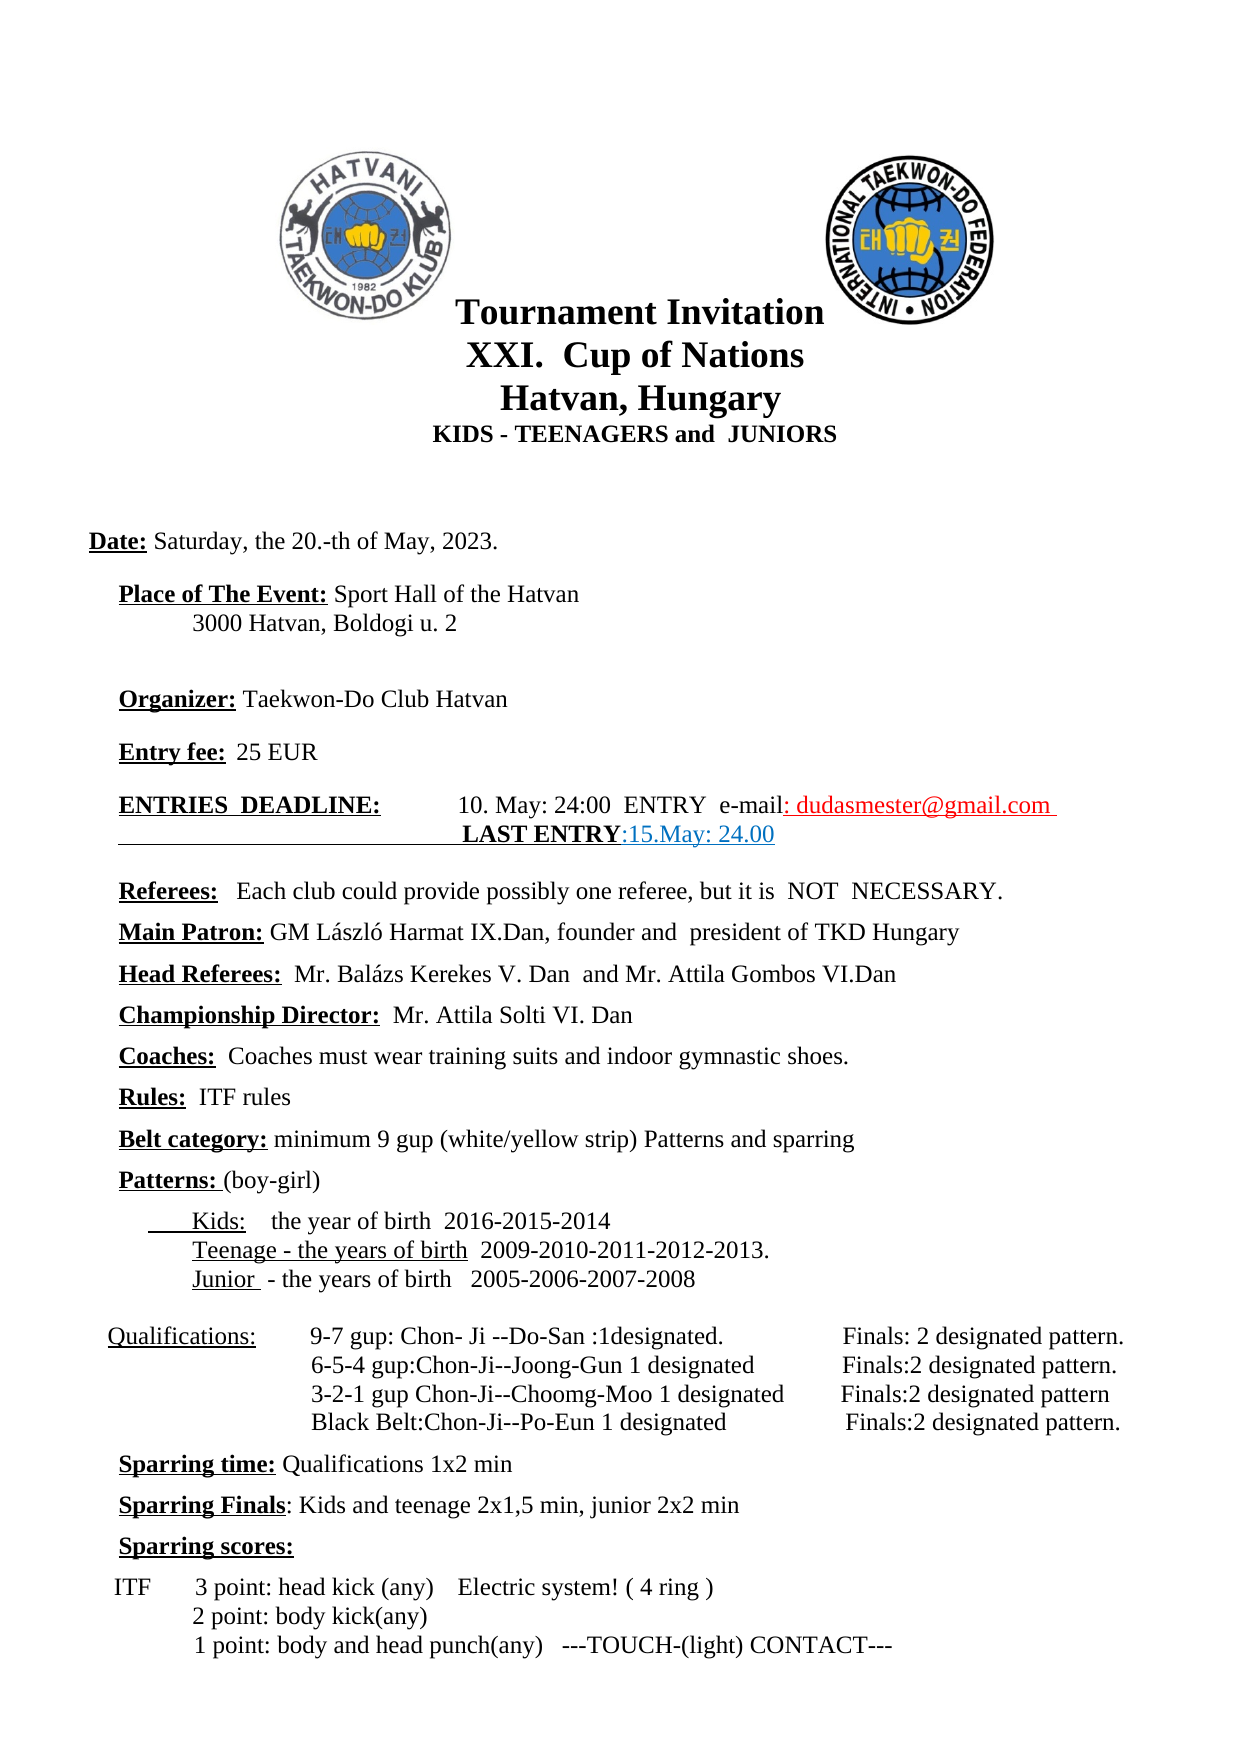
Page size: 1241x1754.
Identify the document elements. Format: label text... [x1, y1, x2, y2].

text Championship Director: Mr. Attila Solti VI. Dan [118, 1000, 1181, 1029]
text Patterns: (boy-girl) [118, 1165, 1181, 1194]
text Belt category: minimum 9 gup (white/yellow strip) Patterns and sparring [118, 1124, 1181, 1152]
text 2 point: body kick(any) [118, 1601, 1181, 1630]
subtitle Hatvan, Hungary [89, 376, 1192, 419]
text 1 point: body and head punch(any) ---TOUCH-(light) CONTACT--- [89, 1630, 1181, 1659]
text ITF 3 point: head kick (any) Electric system! ( 4 ring ) [89, 1572, 1181, 1601]
text 3000 Hatvan, Boldogi u. 2 [118, 608, 1181, 636]
text LAST ENTRY:15.May: 24.00 [118, 819, 1181, 847]
text Coaches: Coaches must wear training suits and indoor gymnastic shoes. [118, 1041, 1181, 1070]
text Sparring time: Qualifications 1x2 min [118, 1449, 1181, 1477]
picture [824, 154, 995, 325]
text Organizer: Taekwon-Do Club Hatvan [118, 684, 1181, 713]
text Entry fee: 25 EUR [118, 737, 1181, 766]
text Rules: ITF rules [118, 1082, 1181, 1111]
text Black Belt:Chon-Ji--Po-Eun 1 designated Finals:2 designated pattern. [118, 1407, 1181, 1436]
picture [275, 147, 455, 325]
text 6-5-4 gup:Chon-Ji--Joong-Gun 1 designated Finals:2 designated pattern. [118, 1350, 1181, 1379]
text 3-2-1 gup Chon-Ji--Choomg-Moo 1 designated Finals:2 designated pattern [118, 1379, 1181, 1407]
text Referees: Each club could provide possibly one referee, but it is NOT NECESSARY. [118, 876, 1181, 905]
text KIDS - TEENAGERS and JUNIORS [89, 419, 1181, 447]
text Sparring Finals: Kids and teenage 2x1,5 min, junior 2x2 min [118, 1490, 1181, 1519]
text Tournament Invitation [89, 148, 1181, 332]
text Place of The Event: Sport Hall of the Hatvan [118, 579, 1181, 608]
text Head Referees: Mr. Balázs Kerekes V. Dan and Mr. Attila Gombos VI.Dan [118, 959, 1181, 987]
text Sparring scores: [118, 1531, 1181, 1560]
text Date: Saturday, the 20.-th of May, 2023. [89, 526, 1181, 555]
text Kids: the year of birth 2016-2015-2014 [118, 1206, 1181, 1235]
text Main Patron: GM László Harmat IX.Dan, founder and president of TKD Hungary [118, 917, 1181, 946]
text XXI. Cup of Nations [89, 332, 1181, 376]
text ENTRIES DEADLINE: 10. May: 24:00 ENTRY e-mail: dudasmester@gmail.com [118, 790, 1181, 819]
text Teenage - the years of birth 2009-2010-2011-2012-2013. [118, 1235, 1181, 1264]
text Junior - the years of birth 2005-2006-2007-2008 [118, 1264, 1181, 1292]
text Qualifications: 9-7 gup: Chon- Ji --Do-San :1designated. Finals: 2 designated pattern. [89, 1321, 1181, 1350]
